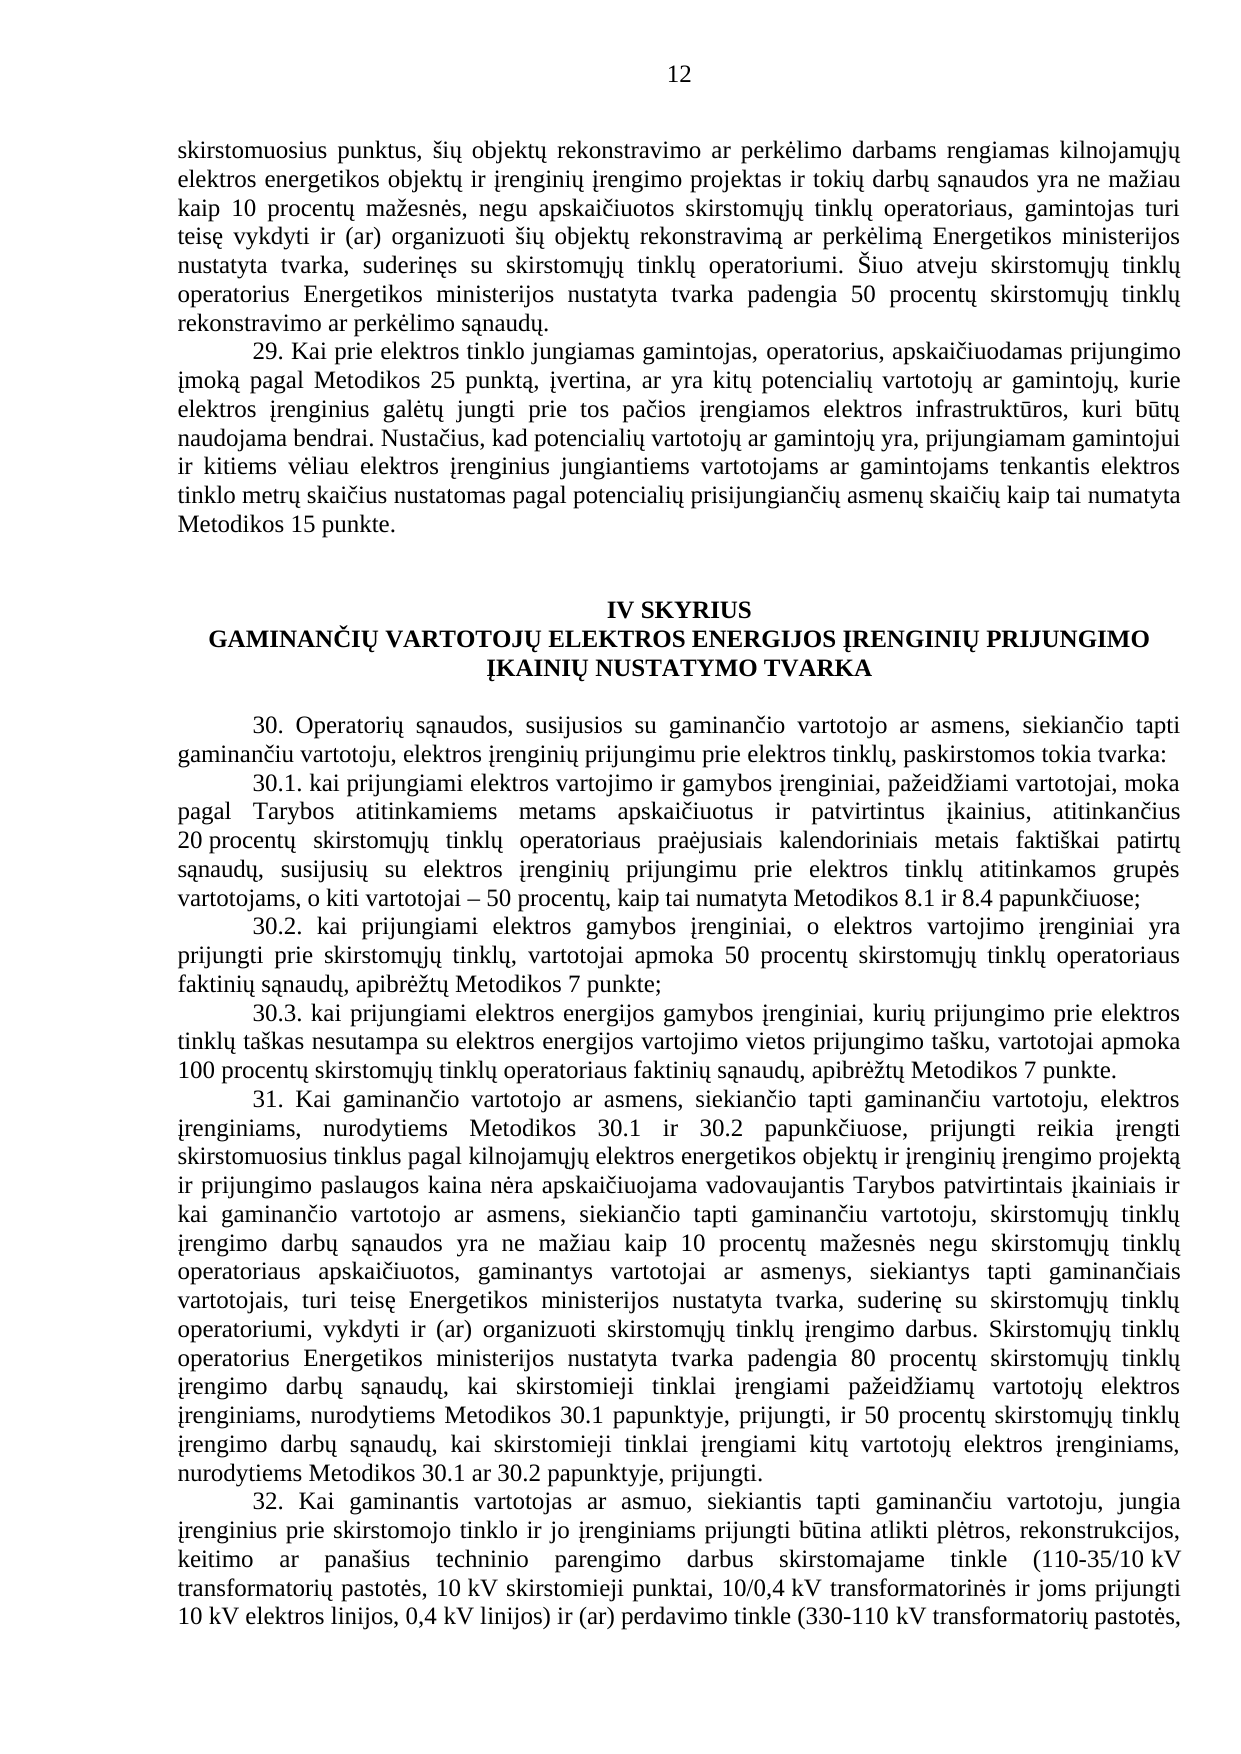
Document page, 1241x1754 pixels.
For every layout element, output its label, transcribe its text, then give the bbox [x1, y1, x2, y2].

text 31. Kai gaminančio vartotojo ar asmens, siekiančio tapti gaminančiu vartotoju, elektros įrenginiams, nurodytiems Metodikos 30.1 ir 30.2 papunkčiuose, prijungti reikia įrengti skirstomuosius tinklus pagal kilnojamųjų elektros energetikos objektų ir įrenginių įrengimo projektą ir prijungimo paslaugos kaina nėra apskaičiuojama vadovaujantis Tarybos patvirtintais įkainiais ir kai gaminančio vartotojo ar asmens, siekiančio tapti gaminančiu vartotoju, skirstomųjų tinklų įrengimo darbų sąnaudos yra ne mažiau kaip 10 procentų mažesnės negu skirstomųjų tinklų operatoriaus apskaičiuotos, gaminantys vartotojai ar asmenys, siekiantys tapti gaminančiais vartotojais, turi teisę Energetikos ministerijos nustatyta tvarka, suderinę su skirstomųjų tinklų operatoriumi, vykdyti ir (ar) organizuoti skirstomųjų tinklų įrengimo darbus. Skirstomųjų tinklų operatorius Energetikos ministerijos nustatyta tvarka padengia 80 procentų skirstomųjų tinklų įrengimo darbų sąnaudų, kai skirstomieji tinklai įrengiami pažeidžiamų vartotojų elektros įrenginiams, nurodytiems Metodikos 30.1 papunktyje, prijungti, ir 50 procentų skirstomųjų tinklų įrengimo darbų sąnaudų, kai skirstomieji tinklai įrengiami kitų vartotojų elektros įrenginiams, nurodytiems Metodikos 30.1 ar 30.2 papunktyje, prijungti. [177, 1084, 1181, 1486]
text 30.3. kai prijungiami elektros energijos gamybos įrenginiai, kurių prijungimo prie elektros tinklų taškas nesutampa su elektros energijos vartojimo vietos prijungimo tašku, vartotojai apmoka 100 procentų skirstomųjų tinklų operatoriaus faktinių sąnaudų, apibrėžtų Metodikos 7 punkte. [177, 998, 1181, 1084]
text 30. Operatorių sąnaudos, susijusios su gaminančio vartotojo ar asmens, siekiančio tapti gaminančiu vartotoju, elektros įrenginių prijungimu prie elektros tinklų, paskirstomos tokia tvarka: [177, 710, 1181, 768]
text 29. Kai prie elektros tinklo jungiamas gamintojas, operatorius, apskaičiuodamas prijungimo įmoką pagal Metodikos 25 punktą, įvertina, ar yra kitų potencialių vartotojų ar gamintojų, kurie elektros įrenginius galėtų jungti prie tos pačios įrengiamos elektros infrastruktūros, kuri būtų naudojama bendrai. Nustačius, kad potencialių vartotojų ar gamintojų yra, prijungiamam gamintojui ir kitiems vėliau elektros įrenginius jungiantiems vartotojams ar gamintojams tenkantis elektros tinklo metrų skaičius nustatomas pagal potencialių prisijungiančių asmenų skaičių kaip tai numatyta Metodikos 15 punkte. [177, 336, 1181, 538]
text 30.1. kai prijungiami elektros vartojimo ir gamybos įrenginiai, pažeidžiami vartotojai, moka pagal Tarybos atitinkamiems metams apskaičiuotus ir patvirtintus įkainius, atitinkančius 20 procentų skirstomųjų tinklų operatoriaus praėjusiais kalendoriniais metais faktiškai patirtų sąnaudų, susijusių su elektros įrenginių prijungimu prie elektros tinklų atitinkamos grupės vartotojams, o kiti vartotojai – 50 procentų, kaip tai numatyta Metodikos 8.1 ir 8.4 papunkčiuose; [177, 768, 1181, 911]
text 32. Kai gaminantis vartotojas ar asmuo, siekiantis tapti gaminančiu vartotoju, jungia įrenginius prie skirstomojo tinklo ir jo įrenginiams prijungti būtina atlikti plėtros, rekonstrukcijos, keitimo ar panašius techninio parengimo darbus skirstomajame tinkle (110-35/10 kV transformatorių pastotės, 10 kV skirstomieji punktai, 10/0,4 kV transformatorinės ir joms prijungti 10 kV elektros linijos, 0,4 kV linijos) ir (ar) perdavimo tinkle (330-110 kV transformatorių pastotės, [177, 1486, 1181, 1630]
text 30.2. kai prijungiami elektros gamybos įrenginiai, o elektros vartojimo įrenginiai yra prijungti prie skirstomųjų tinklų, vartotojai apmoka 50 procentų skirstomųjų tinklų operatoriaus faktinių sąnaudų, apibrėžtų Metodikos 7 punkte; [177, 911, 1181, 998]
text skirstomuosius punktus, šių objektų rekonstravimo ar perkėlimo darbams rengiamas kilnojamųjų elektros energetikos objektų ir įrenginių įrengimo projektas ir tokių darbų sąnaudos yra ne mažiau kaip 10 procentų mažesnės, negu apskaičiuotos skirstomųjų tinklų operatoriaus, gamintojas turi teisę vykdyti ir (ar) organizuoti šių objektų rekonstravimą ar perkėlimą Energetikos ministerijos nustatyta tvarka, suderinęs su skirstomųjų tinklų operatoriumi. Šiuo atveju skirstomųjų tinklų operatorius Energetikos ministerijos nustatyta tvarka padengia 50 procentų skirstomųjų tinklų rekonstravimo ar perkėlimo sąnaudų. [177, 135, 1181, 336]
text IV SKYRIUS GAMINančių vartotojų ELEKTROS ENERGIJOS ĮRENGINIŲ PRIJUNGIMO ĮKAINIŲ NUSTATYMO TVARKA [177, 595, 1181, 681]
